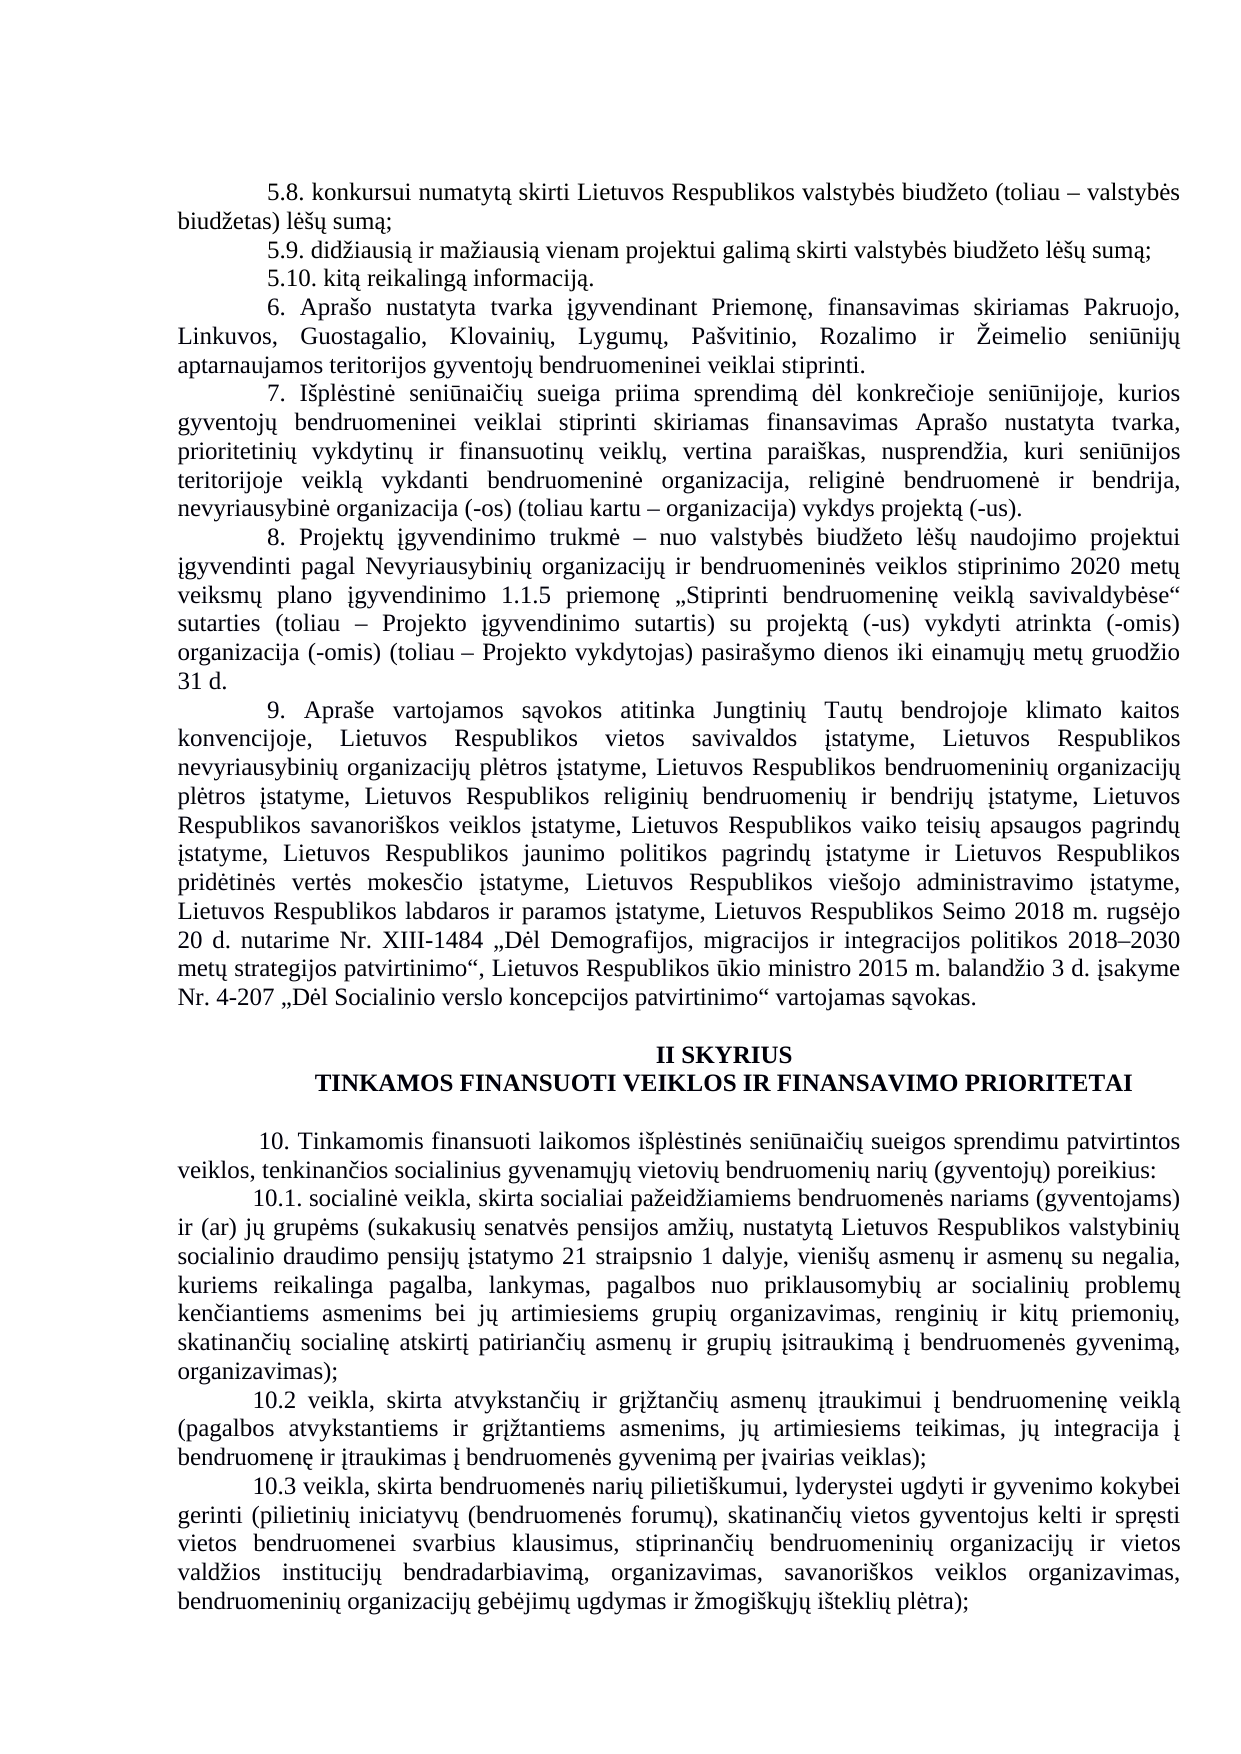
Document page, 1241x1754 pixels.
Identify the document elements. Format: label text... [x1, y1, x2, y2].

text 5.10. kitą reikalingą informaciją. [177, 263, 1181, 292]
text 10.2 veikla, skirta atvykstančių ir grįžtančių asmenų įtraukimui į bendruomeninę veiklą (pagalbos atvykstantiems ir grįžtantiems asmenims, jų artimiesiems teikimas, jų integracija į bendruomenę ir įtraukimas į bendruomenės gyvenimą per įvairias veiklas); [177, 1385, 1181, 1471]
text 8. Projektų įgyvendinimo trukmė – nuo valstybės biudžeto lėšų naudojimo projektui įgyvendinti pagal Nevyriausybinių organizacijų ir bendruomeninės veiklos stiprinimo 2020 metų veiksmų plano įgyvendinimo 1.1.5 priemonę „Stiprinti bendruomeninę veiklą savivaldybėse“ sutarties (toliau – Projekto įgyvendinimo sutartis) su projektą (-us) vykdyti atrinkta (-omis) organizacija (-omis) (toliau – Projekto vykdytojas) pasirašymo dienos iki einamųjų metų gruodžio 31 d. [177, 522, 1181, 695]
text 10.1. socialinė veikla, skirta socialiai pažeidžiamiems bendruomenės nariams (gyventojams) ir (ar) jų grupėms (sukakusių senatvės pensijos amžių, nustatytą Lietuvos Respublikos valstybinių socialinio draudimo pensijų įstatymo 21 straipsnio 1 dalyje, vienišų asmenų ir asmenų su negalia, kuriems reikalinga pagalba, lankymas, pagalbos nuo priklausomybių ar socialinių problemų kenčiantiems asmenims bei jų artimiesiems grupių organizavimas, renginių ir kitų priemonių, skatinančių socialinę atskirtį patiriančių asmenų ir grupių įsitraukimą į bendruomenės gyvenimą, organizavimas); [177, 1183, 1181, 1385]
text 5.9. didžiausią ir mažiausią vienam projektui galimą skirti valstybės biudžeto lėšų sumą; [177, 235, 1181, 263]
text 10. Tinkamomis finansuoti laikomos išplėstinės seniūnaičių sueigos sprendimu patvirtintos veiklos, tenkinančios socialinius gyvenamųjų vietovių bendruomenių narių (gyventojų) poreikius: [177, 1126, 1181, 1183]
text II SKYRIUS [177, 1040, 1181, 1068]
text 7. Išplėstinė seniūnaičių sueiga priima sprendimą dėl konkrečioje seniūnijoje, kurios gyventojų bendruomeninei veiklai stiprinti skiriamas finansavimas Aprašo nustatyta tvarka, prioritetinių vykdytinų ir finansuotinų veiklų, vertina paraiškas, nusprendžia, kuri seniūnijos teritorijoje veiklą vykdanti bendruomeninė organizacija, religinė bendruomenė ir bendrija, nevyriausybinė organizacija (-os) (toliau kartu – organizacija) vykdys projektą (-us). [177, 378, 1181, 522]
text 9. Apraše vartojamos sąvokos atitinka Jungtinių Tautų bendrojoje klimato kaitos konvencijoje, Lietuvos Respublikos vietos savivaldos įstatyme, Lietuvos Respublikos nevyriausybinių organizacijų plėtros įstatyme, Lietuvos Respublikos bendruomeninių organizacijų plėtros įstatyme, Lietuvos Respublikos religinių bendruomenių ir bendrijų įstatyme, Lietuvos Respublikos savanoriškos veiklos įstatyme, Lietuvos Respublikos vaiko teisių apsaugos pagrindų įstatyme, Lietuvos Respublikos jaunimo politikos pagrindų įstatyme ir Lietuvos Respublikos pridėtinės vertės mokesčio įstatyme, Lietuvos Respublikos viešojo administravimo įstatyme, Lietuvos Respublikos labdaros ir paramos įstatyme, Lietuvos Respublikos Seimo 2018 m. rugsėjo 20 d. nutarime Nr. XIII-1484 „Dėl Demografijos, migracijos ir integracijos politikos 2018–2030 metų strategijos patvirtinimo“, Lietuvos Respublikos ūkio ministro 2015 m. balandžio 3 d. įsakyme Nr. 4-207 „Dėl Socialinio verslo koncepcijos patvirtinimo“ vartojamas sąvokas. [177, 695, 1181, 1011]
text TINKAMOS FINANSUOTI VEIKLOS IR FINANSAVIMO PRIORITETAI [177, 1068, 1181, 1097]
text 5.8. konkursui numatytą skirti Lietuvos Respublikos valstybės biudžeto (toliau – valstybės biudžetas) lėšų sumą; [177, 177, 1181, 235]
text 6. Aprašo nustatyta tvarka įgyvendinant Priemonę, finansavimas skiriamas Pakruojo, Linkuvos, Guostagalio, Klovainių, Lygumų, Pašvitinio, Rozalimo ir Žeimelio seniūnijų aptarnaujamos teritorijos gyventojų bendruomeninei veiklai stiprinti. [177, 292, 1181, 378]
text 10.3 veikla, skirta bendruomenės narių pilietiškumui, lyderystei ugdyti ir gyvenimo kokybei gerinti (pilietinių iniciatyvų (bendruomenės forumų), skatinančių vietos gyventojus kelti ir spręsti vietos bendruomenei svarbius klausimus, stiprinančių bendruomeninių organizacijų ir vietos valdžios institucijų bendradarbiavimą, organizavimas, savanoriškos veiklos organizavimas, bendruomeninių organizacijų gebėjimų ugdymas ir žmogiškųjų išteklių plėtra); [177, 1471, 1181, 1615]
